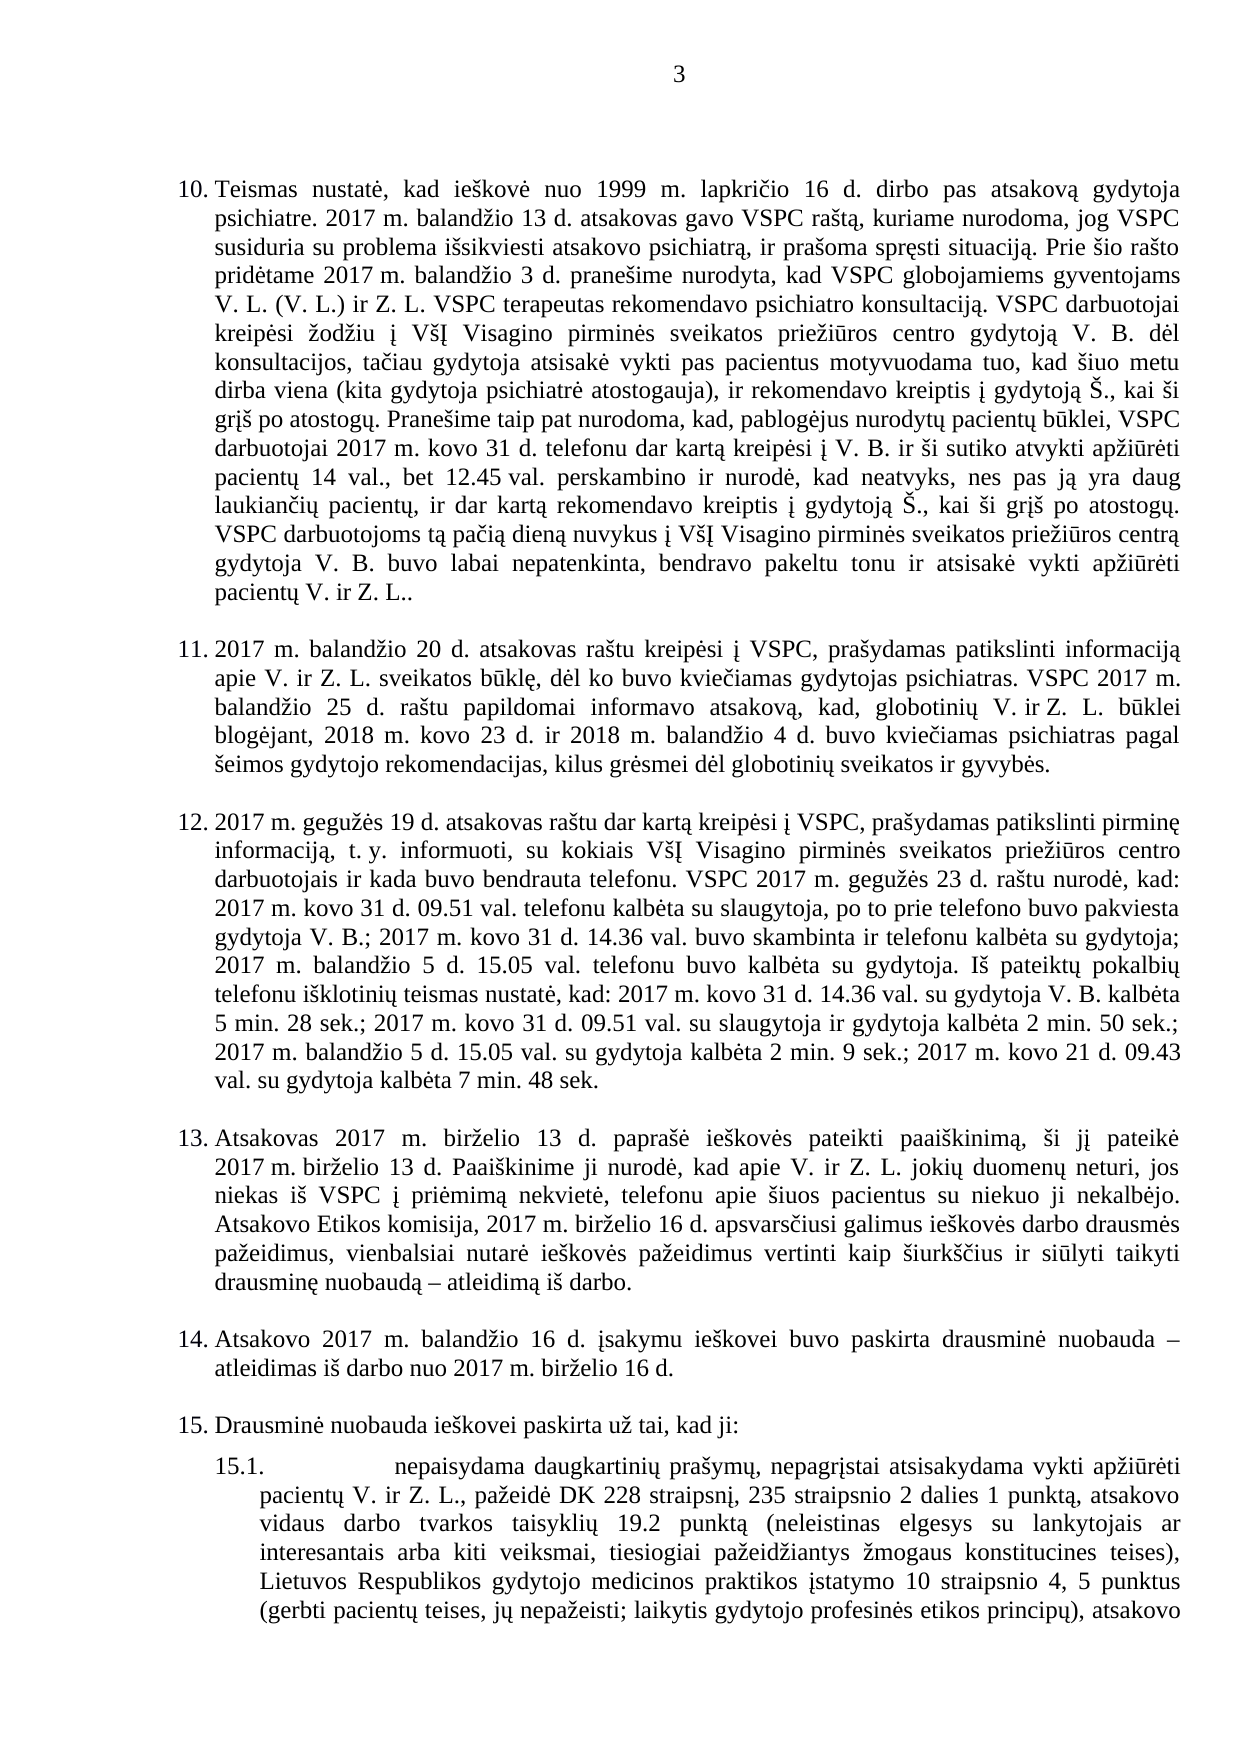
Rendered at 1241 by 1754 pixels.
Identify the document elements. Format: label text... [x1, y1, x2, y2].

text 13. Atsakovas 2017 m. birželio 13 d. paprašė ieškovės pateikti paaiškinimą, ši jį pateikė 2017 m. birželio 13 d. Paaiškinime ji nurodė, kad apie V. ir Z. L. jokių duomenų neturi, jos niekas iš VSPC į priėmimą nekvietė, telefonu apie šiuos pacientus su niekuo ji nekalbėjo. Atsakovo Etikos komisija, 2017 m. birželio 16 d. apsvarsčiusi galimus ieškovės darbo drausmės pažeidimus, vienbalsiai nutarė ieškovės pažeidimus vertinti kaip šiurkščius ir siūlyti taikyti drausminę nuobaudą – atleidimą iš darbo. [177, 1123, 1181, 1295]
text 11. 2017 m. balandžio 20 d. atsakovas raštu kreipėsi į VSPC, prašydamas patikslinti informaciją apie V. ir Z. L. sveikatos būklę, dėl ko buvo kviečiamas gydytojas psichiatras. VSPC 2017 m. balandžio 25 d. raštu papildomai informavo atsakovą, kad, globotinių V. ir Z. L. būklei blogėjant, 2018 m. kovo 23 d. ir 2018 m. balandžio 4 d. buvo kviečiamas psichiatras pagal šeimos gydytojo rekomendacijas, kilus grėsmei dėl globotinių sveikatos ir gyvybės. [177, 634, 1181, 778]
text 10. Teismas nustatė, kad ieškovė nuo 1999 m. lapkričio 16 d. dirbo pas atsakovą gydytoja psichiatre. 2017 m. balandžio 13 d. atsakovas gavo VSPC raštą, kuriame nurodoma, jog VSPC susiduria su problema išsikviesti atsakovo psichiatrą, ir prašoma spręsti situaciją. Prie šio rašto pridėtame 2017 m. balandžio 3 d. pranešime nurodyta, kad VSPC globojamiems gyventojams V. L. (V. L.) ir Z. L. VSPC terapeutas rekomendavo psichiatro konsultaciją. VSPC darbuotojai kreipėsi žodžiu į VšĮ Visagino pirminės sveikatos priežiūros centro gydytoją V. B. dėl konsultacijos, tačiau gydytoja atsisakė vykti pas pacientus motyvuodama tuo, kad šiuo metu dirba viena (kita gydytoja psichiatrė atostogauja), ir rekomendavo kreiptis į gydytoją Š., kai ši grįš po atostogų. Pranešime taip pat nurodoma, kad, pablogėjus nurodytų pacientų būklei, VSPC darbuotojai 2017 m. kovo 31 d. telefonu dar kartą kreipėsi į V. B. ir ši sutiko atvykti apžiūrėti pacientų 14 val., bet 12.45 val. perskambino ir nurodė, kad neatvyks, nes pas ją yra daug laukiančių pacientų, ir dar kartą rekomendavo kreiptis į gydytoją Š., kai ši grįš po atostogų. VSPC darbuotojoms tą pačią dieną nuvykus į VšĮ Visagino pirminės sveikatos priežiūros centrą gydytoja V. B. buvo labai nepatenkinta, bendravo pakeltu tonu ir atsisakė vykti apžiūrėti pacientų V. ir Z. L.. [177, 174, 1181, 605]
text 15.1. nepaisydama daugkartinių prašymų, nepagrįstai atsisakydama vykti apžiūrėti pacientų V. ir Z. L., pažeidė DK 228 straipsnį, 235 straipsnio 2 dalies 1 punktą, atsakovo vidaus darbo tvarkos taisyklių 19.2 punktą (neleistinas elgesys su lankytojais ar interesantais arba kiti veiksmai, tiesiogiai pažeidžiantys žmogaus konstitucines teises), Lietuvos Respublikos gydytojo medicinos praktikos įstatymo 10 straipsnio 4, 5 punktus (gerbti pacientų teises, jų nepažeisti; laikytis gydytojo profesinės etikos principų), atsakovo [214, 1451, 1181, 1623]
text 12. 2017 m. gegužės 19 d. atsakovas raštu dar kartą kreipėsi į VSPC, prašydamas patikslinti pirminę informaciją, t. y. informuoti, su kokiais VšĮ Visagino pirminės sveikatos priežiūros centro darbuotojais ir kada buvo bendrauta telefonu. VSPC 2017 m. gegužės 23 d. raštu nurodė, kad: 2017 m. kovo 31 d. 09.51 val. telefonu kalbėta su slaugytoja, po to prie telefono buvo pakviesta gydytoja V. B.; 2017 m. kovo 31 d. 14.36 val. buvo skambinta ir telefonu kalbėta su gydytoja; 2017 m. balandžio 5 d. 15.05 val. telefonu buvo kalbėta su gydytoja. Iš pateiktų pokalbių telefonu išklotinių teismas nustatė, kad: 2017 m. kovo 31 d. 14.36 val. su gydytoja V. B. kalbėta 5 min. 28 sek.; 2017 m. kovo 31 d. 09.51 val. su slaugytoja ir gydytoja kalbėta 2 min. 50 sek.; 2017 m. balandžio 5 d. 15.05 val. su gydytoja kalbėta 2 min. 9 sek.; 2017 m. kovo 21 d. 09.43 val. su gydytoja kalbėta 7 min. 48 sek. [177, 807, 1181, 1094]
text 14. Atsakovo 2017 m. balandžio 16 d. įsakymu ieškovei buvo paskirta drausminė nuobauda – atleidimas iš darbo nuo 2017 m. birželio 16 d. [177, 1324, 1181, 1382]
text 15. Drausminė nuobauda ieškovei paskirta už tai, kad ji: [177, 1410, 1181, 1439]
